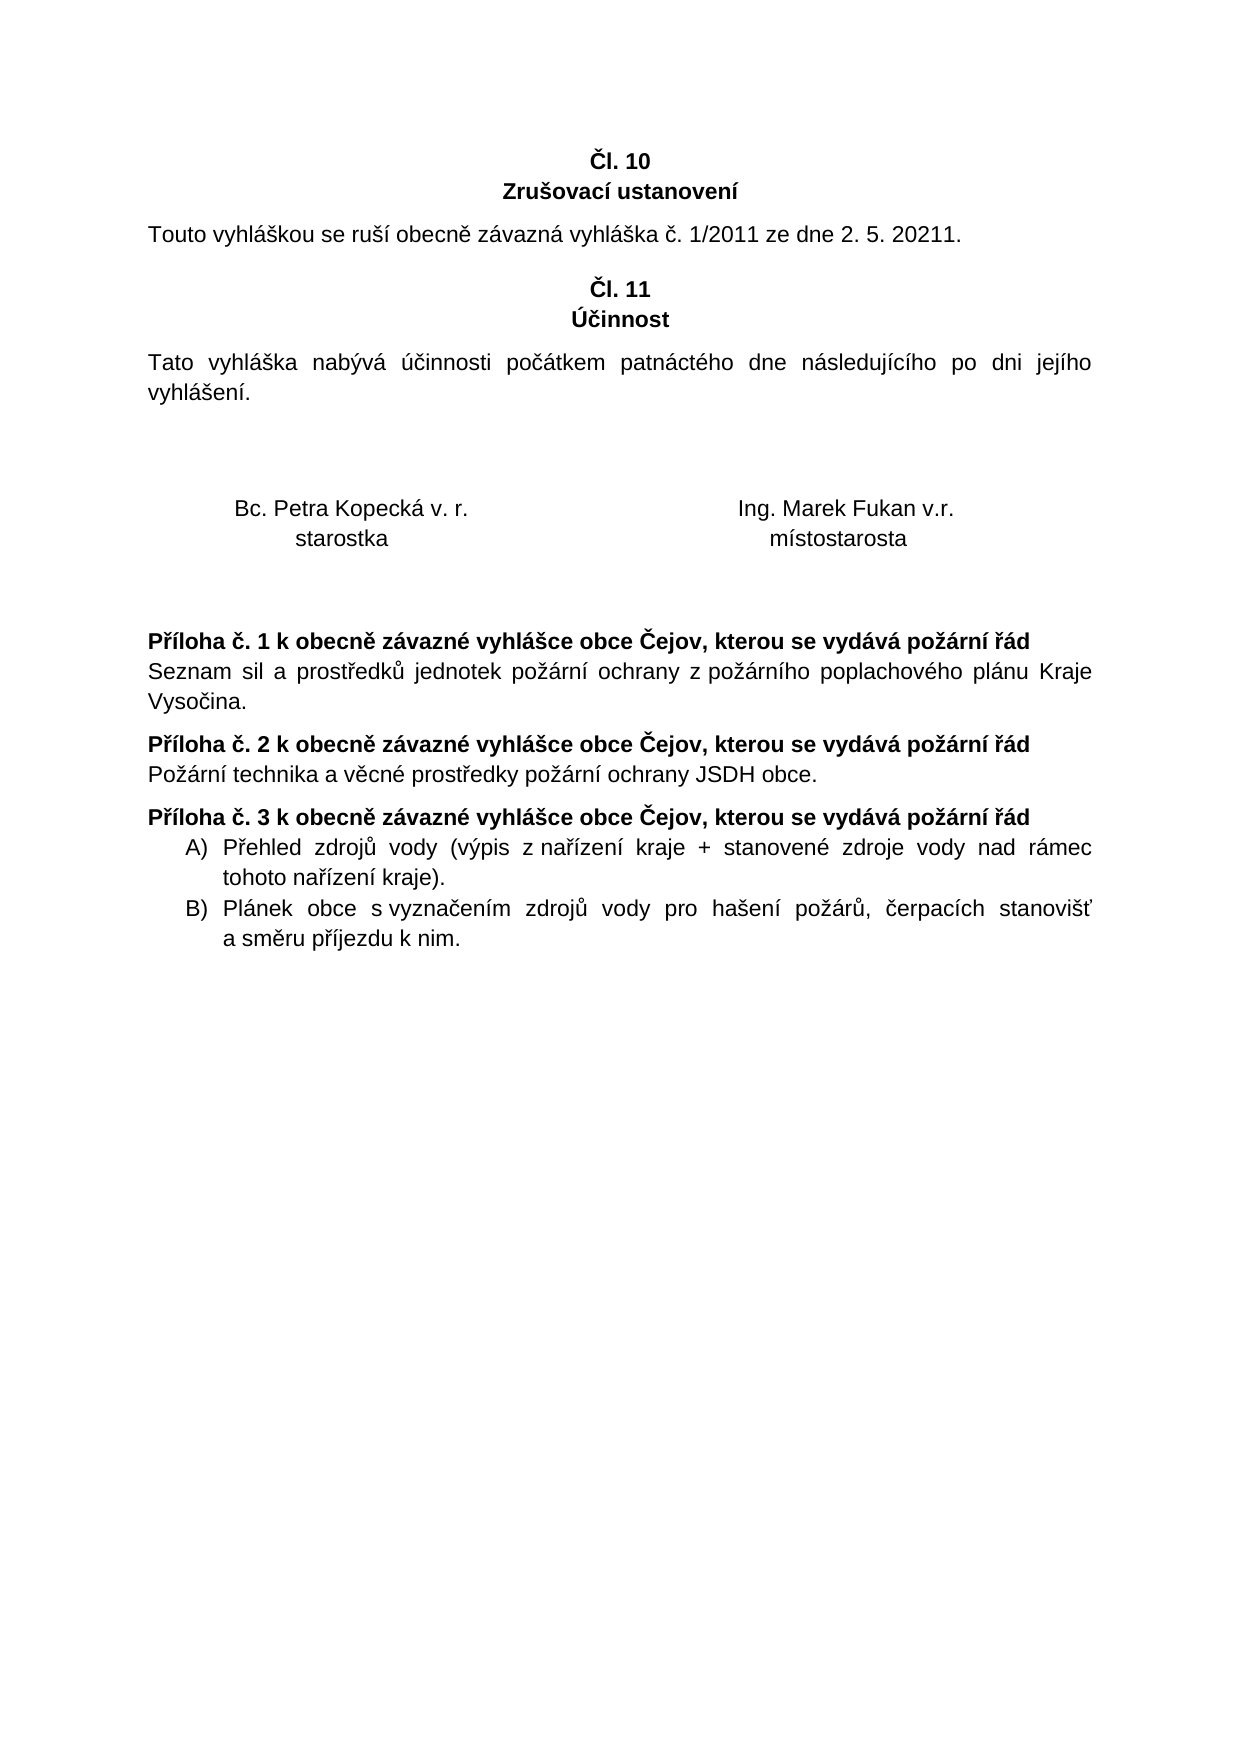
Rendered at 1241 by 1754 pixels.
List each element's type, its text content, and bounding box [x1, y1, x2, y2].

subtitle Čl. 10 Zrušovací ustanovení [148, 148, 1093, 204]
text Bc. Petra Kopecká v. r. Ing. Marek Fukan v.r. [148, 494, 1093, 521]
text starostka místostarosta [148, 525, 1093, 551]
text Tato vyhláška nabývá účinnosti počátkem patnáctého dne následujícího po dni jejího vyhlášení. [148, 349, 1093, 405]
subtitle Čl. 11 Účinnost [148, 276, 1093, 332]
text Příloha č. 2 k obecně závazné vyhlášce obce Čejov, kterou se vydává požární řád [148, 731, 1093, 757]
list Přehled zdrojů vody (výpis z nařízení kraje + stanovené zdroje vody nad rámec tohoto nařízení kraje). [185, 834, 1093, 891]
text Požární technika a věcné prostředky požární ochrany JSDH obce. [148, 761, 1093, 787]
text Příloha č. 3 k obecně závazné vyhlášce obce Čejov, kterou se vydává požární řád [148, 804, 1093, 830]
text Touto vyhláškou se ruší obecně závazná vyhláška č. 1/2011 ze dne 2. 5. 20211. [148, 221, 1093, 247]
text Seznam sil a prostředků jednotek požární ochrany z požárního poplachového plánu Kraje Vysočina. [148, 658, 1093, 714]
list Plánek obce s vyznačením zdrojů vody pro hašení požárů, čerpacích stanovišť a směru příjezdu k nim. [185, 894, 1093, 951]
text Příloha č. 1 k obecně závazné vyhlášce obce Čejov, kterou se vydává požární řád [148, 628, 1093, 654]
